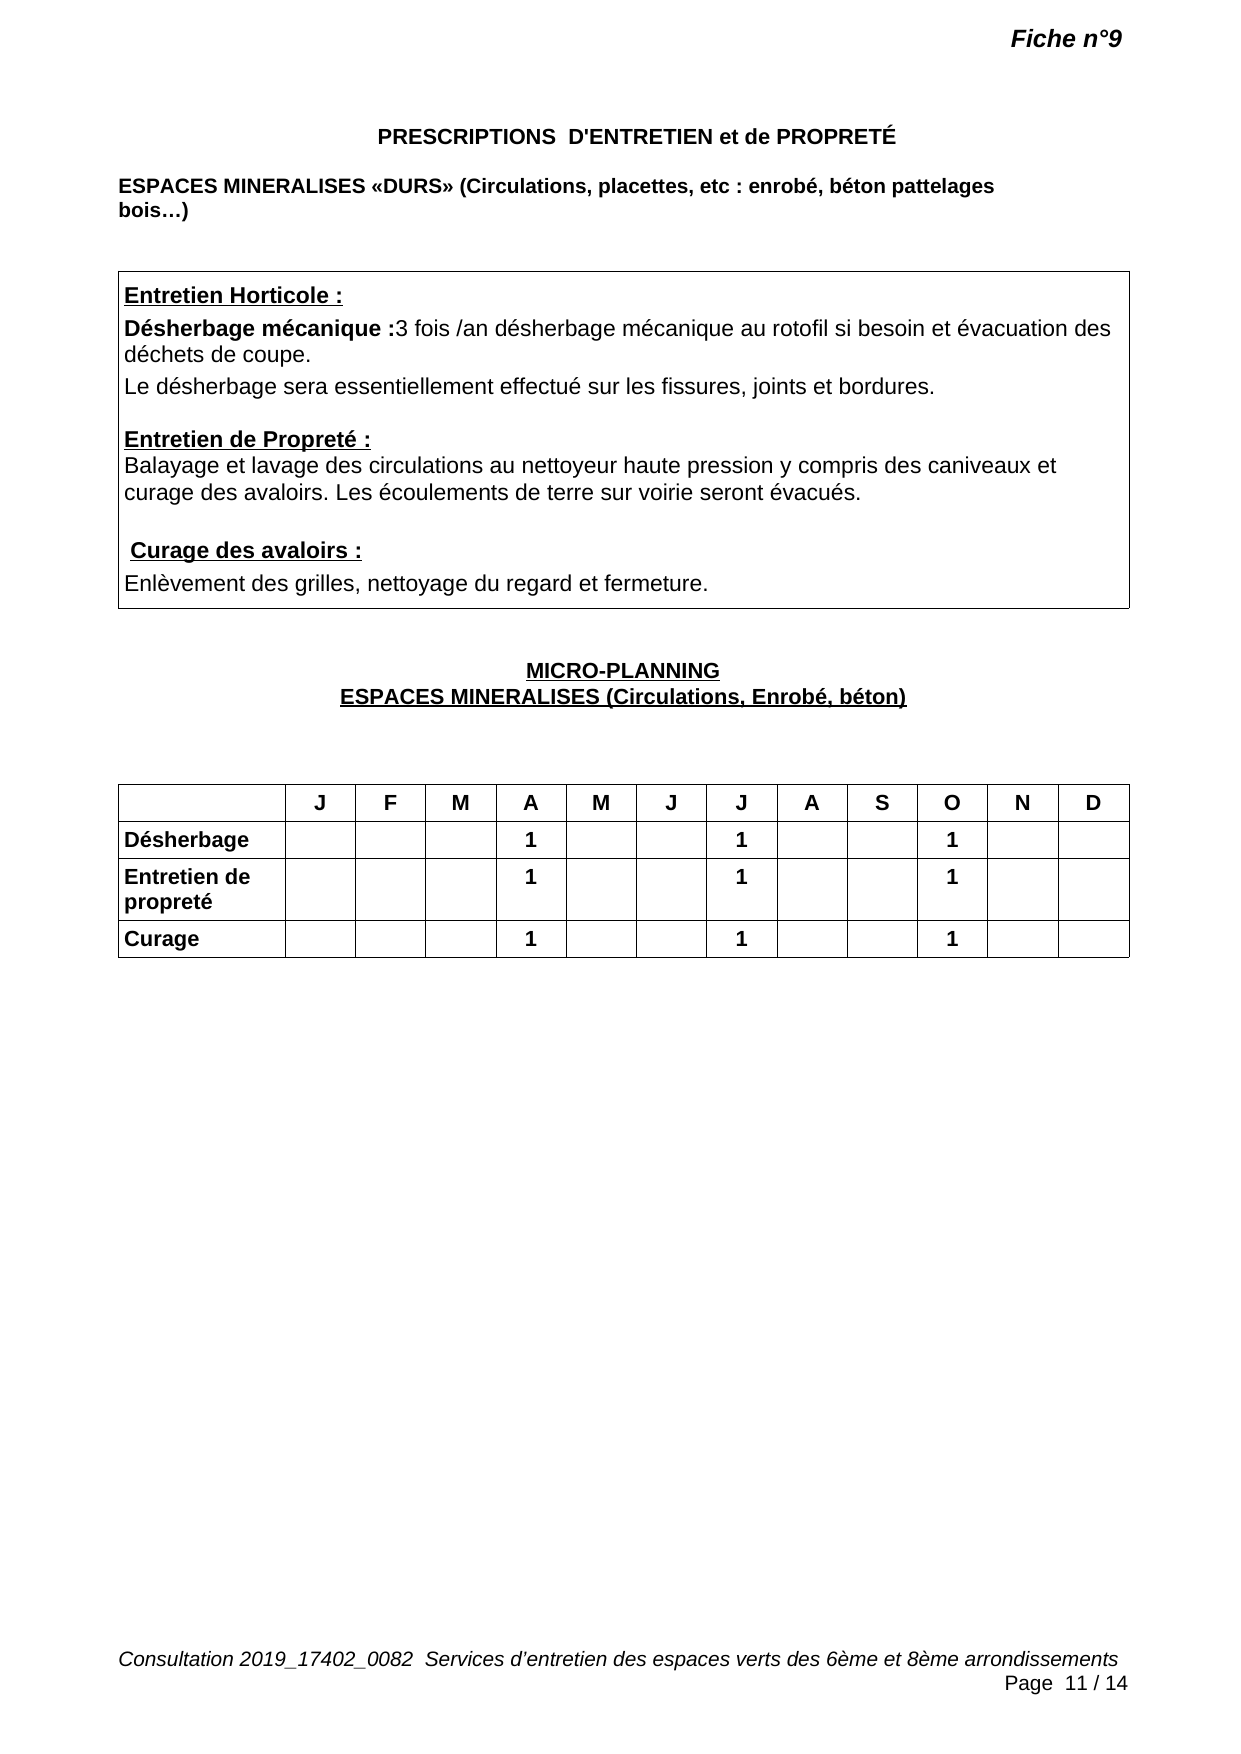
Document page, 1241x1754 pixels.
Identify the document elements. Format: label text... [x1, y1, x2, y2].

table_cell [356, 859, 425, 920]
table_cell [426, 859, 496, 920]
table_header Entretien Horticole : Désherbage mécanique :3 fois /an désherbage mécanique au rotofil si besoin et évacuation des déchets de coupe. Le désherbage sera essentiellement effectué sur les fissures, joints et bordures. Entretien de Propreté : Balayage et lavage des circulations au nettoyeur haute pression y compris des caniveaux et curage des avaloirs. Les écoulements de terre sur voirie seront évacués. Curage des avaloirs : Enlèvement des grilles, nettoyage du regard et fermeture. [119, 272, 1129, 608]
table_header J [707, 785, 777, 821]
table_cell 1 [918, 859, 987, 920]
table_cell [637, 822, 706, 858]
table_cell [426, 921, 496, 957]
table_cell 1 [918, 921, 987, 957]
table_cell [567, 921, 636, 957]
table_cell [567, 859, 636, 920]
table_cell 1 [707, 822, 777, 858]
table_cell Désherbage [119, 822, 285, 858]
table_cell Entretien de propreté [119, 859, 285, 920]
table_cell 1 [497, 921, 566, 957]
table_cell [356, 921, 425, 957]
table_cell [1059, 859, 1129, 920]
table_header M [567, 785, 636, 821]
text ESPACES MINERALISES (Circulations, Enrobé, béton) [118, 683, 1128, 709]
table_header F [356, 785, 425, 821]
table_cell [356, 822, 425, 858]
table_cell [988, 859, 1058, 920]
table_header A [497, 785, 566, 821]
table_cell [848, 921, 917, 957]
text MICRO-PLANNING [118, 658, 1128, 683]
table_cell 1 [497, 859, 566, 920]
table_cell [286, 921, 355, 957]
table_cell [637, 921, 706, 957]
table_cell 1 [497, 822, 566, 858]
table_header N [988, 785, 1058, 821]
text ESPACES MINERALISES «DURS» (Circulations, placettes, etc : enrobé, béton pattelages bois…) [118, 173, 1045, 221]
table_cell [1059, 822, 1129, 858]
table_cell [637, 859, 706, 920]
table_cell [778, 822, 847, 858]
table_cell [286, 822, 355, 858]
table_cell [567, 822, 636, 858]
table_cell Curage [119, 921, 285, 957]
table_cell [988, 822, 1058, 858]
table_cell [848, 822, 917, 858]
table_cell 1 [918, 822, 987, 858]
text Fiche n°9 [118, 24, 1128, 52]
table_header J [637, 785, 706, 821]
table_cell [778, 921, 847, 957]
table_cell [848, 859, 917, 920]
table_cell [426, 822, 496, 858]
table_cell [988, 921, 1058, 957]
text PRESCRIPTIONS D'ENTRETIEN et de PROPRETÉ [229, 124, 1045, 149]
table_header J [286, 785, 355, 821]
table_cell [778, 859, 847, 920]
table_header D [1059, 785, 1129, 821]
table_header O [918, 785, 987, 821]
table_cell [1059, 921, 1129, 957]
table_header [119, 785, 285, 821]
table_header S [848, 785, 917, 821]
table_header M [426, 785, 496, 821]
table_cell 1 [707, 859, 777, 920]
table_header A [778, 785, 847, 821]
table_cell [286, 859, 355, 920]
table_cell 1 [707, 921, 777, 957]
